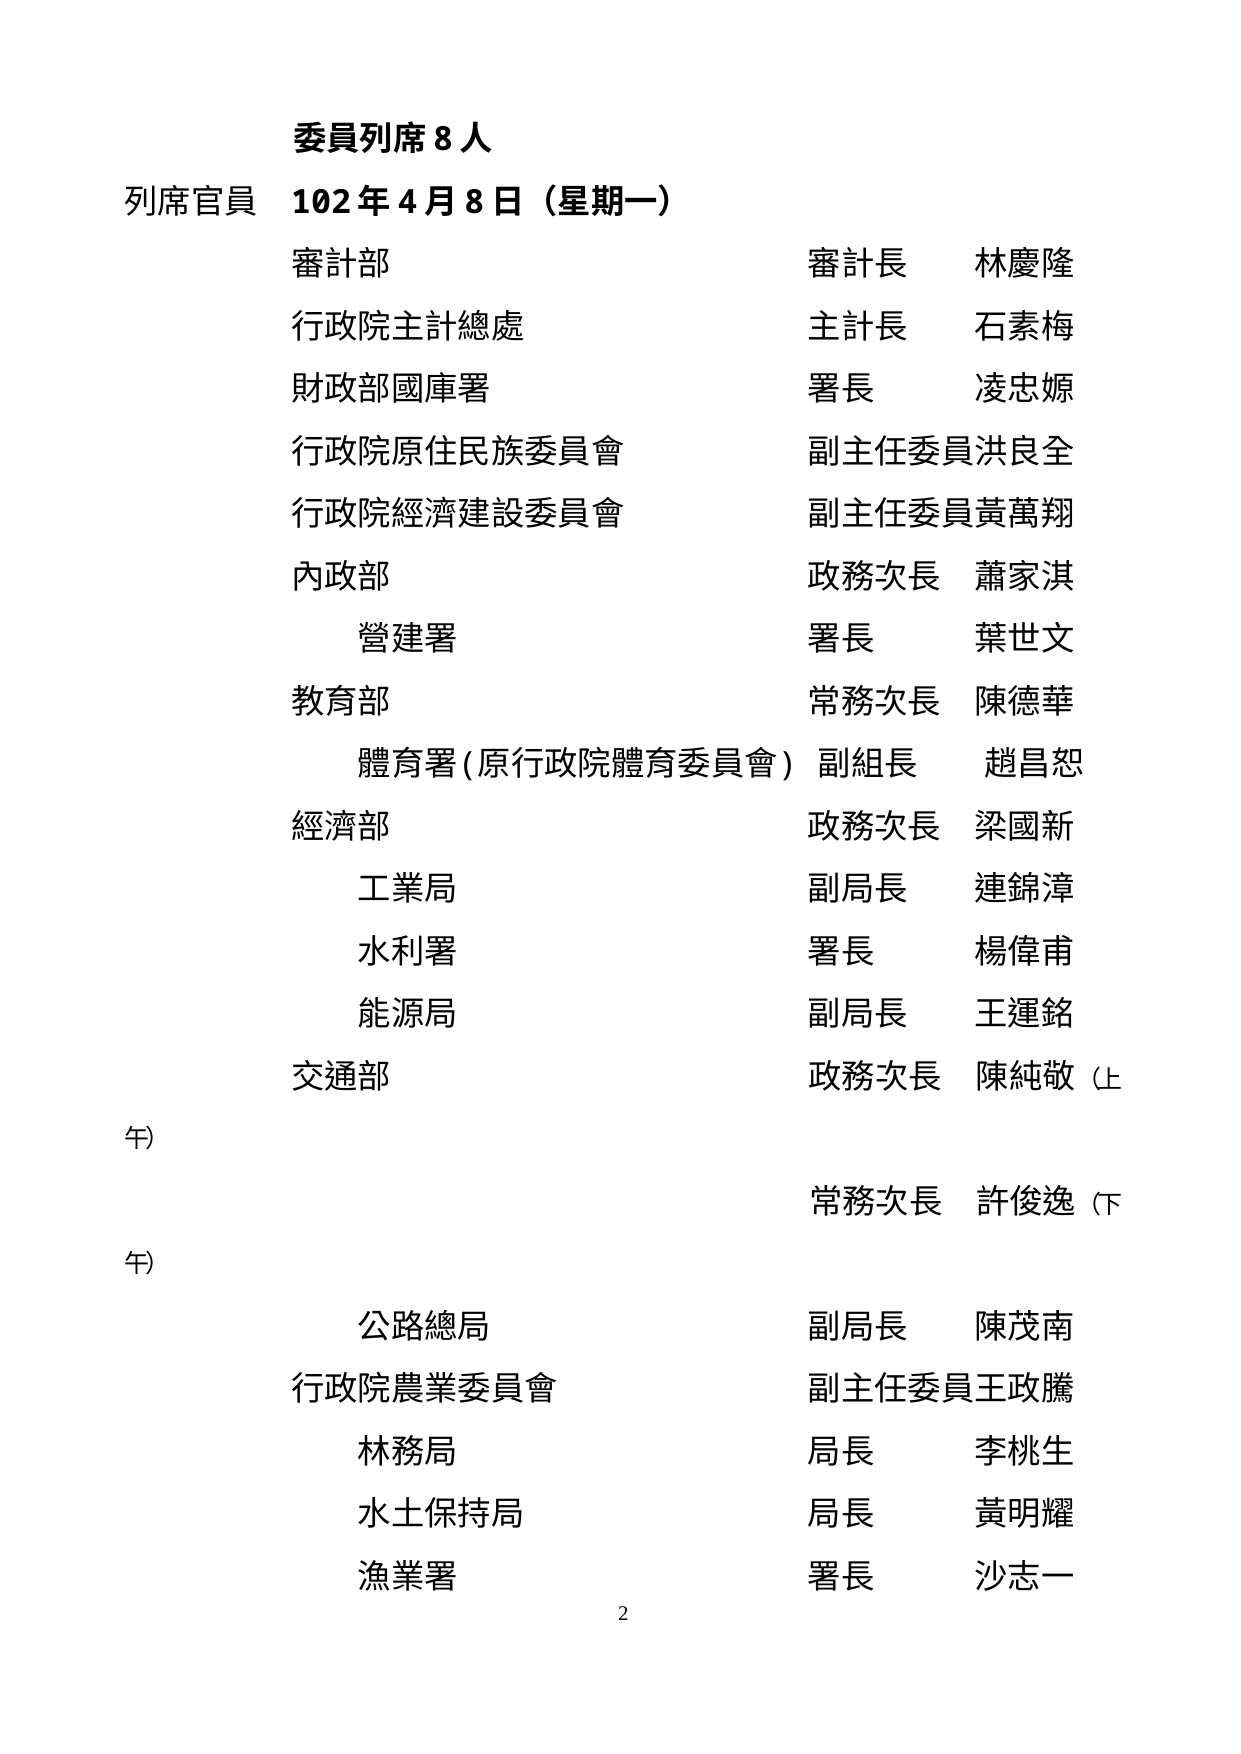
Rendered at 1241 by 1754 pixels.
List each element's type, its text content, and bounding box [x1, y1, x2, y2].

text 列席官員 102年4月8日（星期一） [124, 157, 1122, 219]
text 漁業署 署長 沙志一 [124, 1532, 1122, 1594]
text 工業局 副局長 連錦漳 [124, 844, 1122, 907]
text 行政院主計總處 主計長 石素梅 [124, 282, 1122, 344]
text 內政部 政務次長 蕭家淇 [124, 532, 1122, 594]
text 交通部 政務次長 陳純敬（上午） [124, 1032, 1122, 1157]
text 體育署(原行政院體育委員會) 副組長 趙昌恕 [124, 719, 1122, 782]
text 常務次長 許俊逸（下午） [124, 1157, 1122, 1282]
text 委員列席8人 [124, 94, 1122, 157]
text 經濟部 政務次長 梁國新 [124, 782, 1122, 844]
text 營建署 署長 葉世文 [124, 594, 1122, 657]
text 行政院農業委員會 副主任委員王政騰 [124, 1344, 1122, 1407]
text 財政部國庫署 署長 凌忠嫄 [124, 344, 1122, 407]
text 公路總局 副局長 陳茂南 [124, 1282, 1122, 1344]
text 林務局 局長 李桃生 [124, 1407, 1122, 1469]
text 水利署 署長 楊偉甫 [124, 907, 1122, 969]
text 教育部 常務次長 陳德華 [124, 657, 1122, 719]
text 行政院原住民族委員會 副主任委員洪良全 [124, 407, 1122, 469]
text 行政院經濟建設委員會 副主任委員黃萬翔 [124, 469, 1122, 532]
text 審計部 審計長 林慶隆 [124, 219, 1122, 282]
text 能源局 副局長 王運銘 [124, 969, 1122, 1032]
text 水土保持局 局長 黃明耀 [124, 1469, 1122, 1532]
